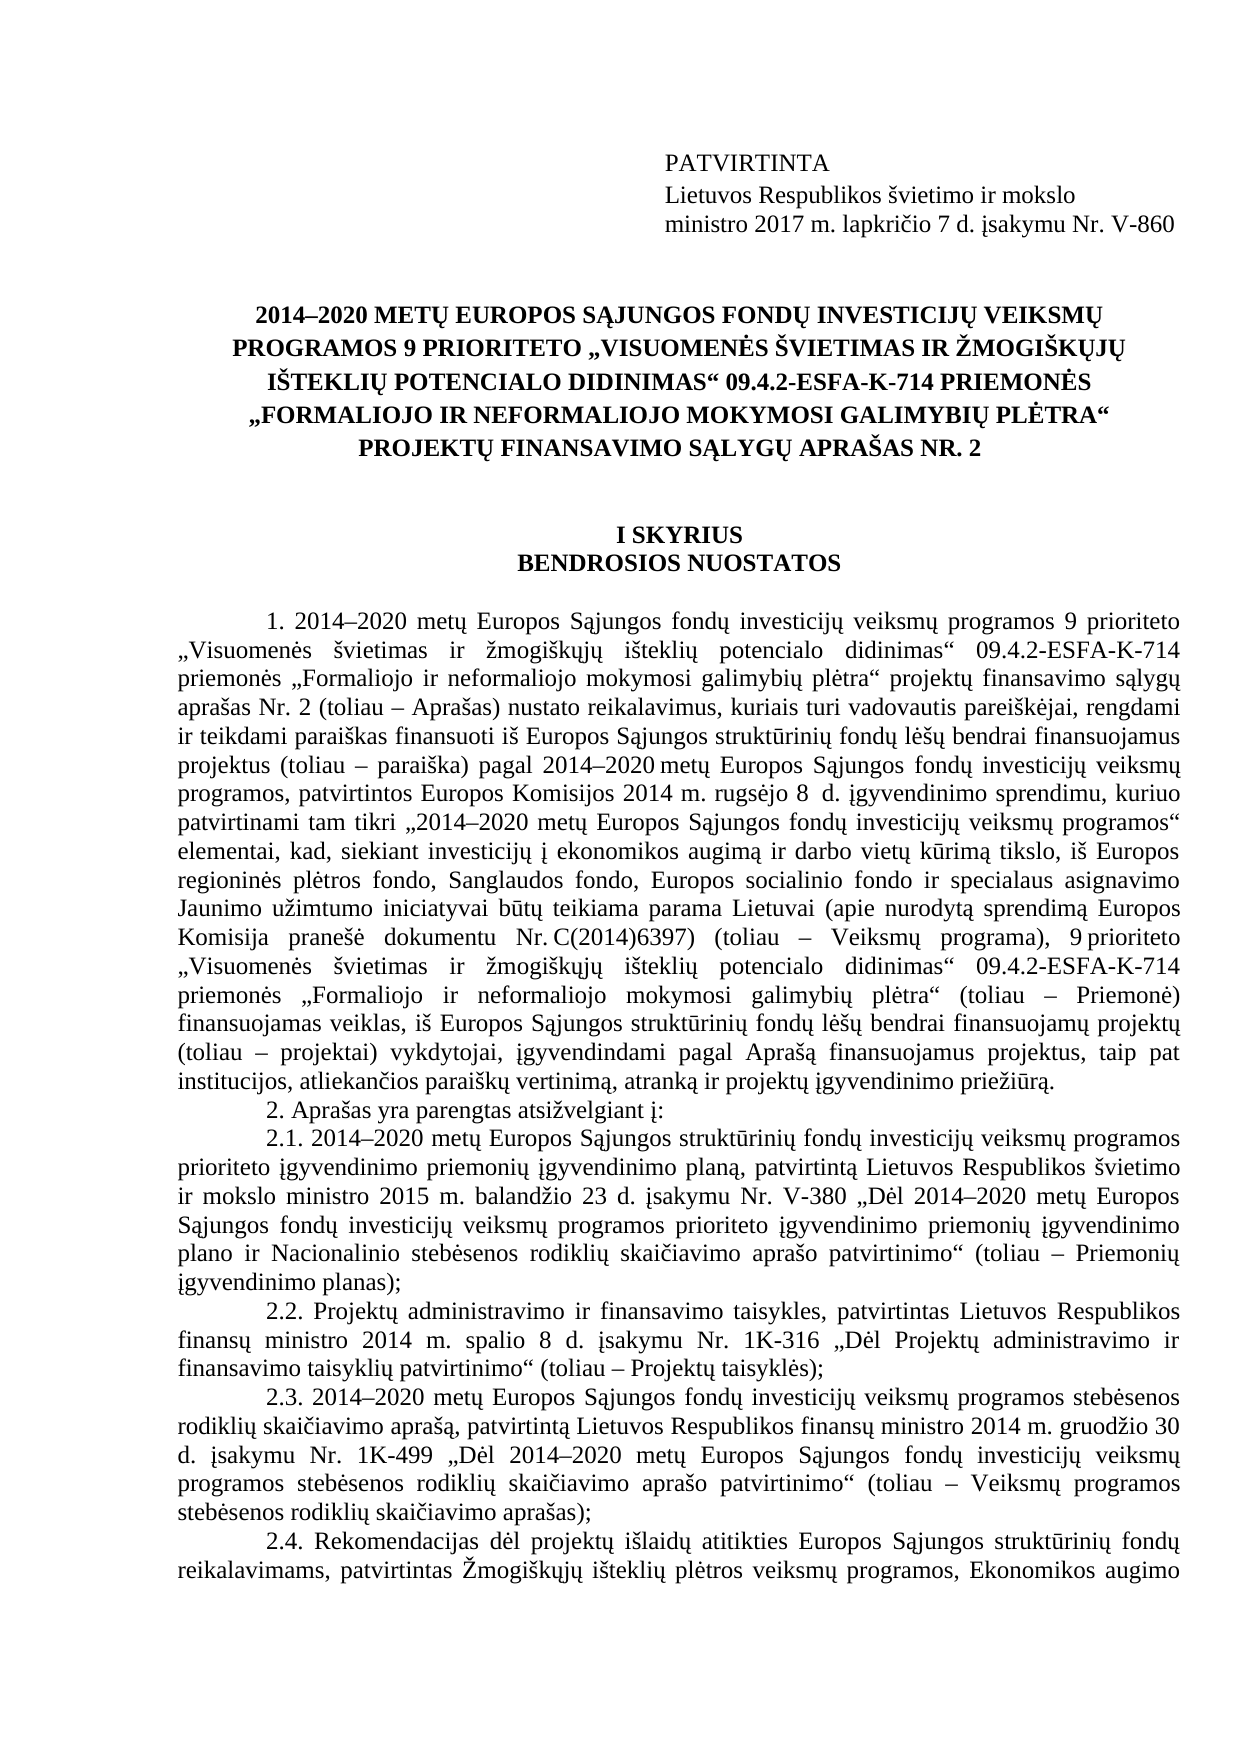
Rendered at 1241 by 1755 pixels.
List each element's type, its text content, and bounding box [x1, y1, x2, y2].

text I SKYRIUS [177, 520, 1181, 548]
text 1. 2014–2020 metų Europos Sąjungos fondų investicijų veiksmų programos 9 prioriteto „Visuomenės švietimas ir žmogiškųjų išteklių potencialo didinimas“ 09.4.2-ESFA-K-714 priemonės „Formaliojo ir neformaliojo mokymosi galimybių plėtra“ projektų finansavimo sąlygų aprašas Nr. 2 (toliau – Aprašas) nustato reikalavimus, kuriais turi vadovautis pareiškėjai, rengdami ir teikdami paraiškas finansuoti iš Europos Sąjungos struktūrinių fondų lėšų bendrai finansuojamus projektus (toliau – paraiška) pagal 2014–2020 metų Europos Sąjungos fondų investicijų veiksmų programos, patvirtintos Europos Komisijos 2014 m. rugsėjo 8 d. įgyvendinimo sprendimu, kuriuo patvirtinami tam tikri „2014–2020 metų Europos Sąjungos fondų investicijų veiksmų programos“ elementai, kad, siekiant investicijų į ekonomikos augimą ir darbo vietų kūrimą tikslo, iš Europos regioninės plėtros fondo, Sanglaudos fondo, Europos socialinio fondo ir specialaus asignavimo Jaunimo užimtumo iniciatyvai būtų teikiama parama Lietuvai (apie nurodytą sprendimą Europos Komisija pranešė dokumentu Nr. C(2014)6397) (toliau – Veiksmų programa), 9 prioriteto „Visuomenės švietimas ir žmogiškųjų išteklių potencialo didinimas“ 09.4.2-ESFA-K-714 priemonės „Formaliojo ir neformaliojo mokymosi galimybių plėtra“ (toliau – Priemonė) finansuojamas veiklas, iš Europos Sąjungos struktūrinių fondų lėšų bendrai finansuojamų projektų (toliau – projektai) vykdytojai, įgyvendindami pagal Aprašą finansuojamus projektus, taip pat institucijos, atliekančios paraiškų vertinimą, atranką ir projektų įgyvendinimo priežiūrą. [177, 606, 1181, 1095]
text 2.4. Rekomendacijas dėl projektų išlaidų atitikties Europos Sąjungos struktūrinių fondų reikalavimams, patvirtintas Žmogiškųjų išteklių plėtros veiksmų programos, Ekonomikos augimo [177, 1526, 1181, 1583]
text 2.2. Projektų administravimo ir finansavimo taisykles, patvirtintas Lietuvos Respublikos finansų ministro 2014 m. spalio 8 d. įsakymu Nr. 1K-316 „Dėl Projektų administravimo ir finansavimo taisyklių patvirtinimo“ (toliau – Projektų taisyklės); [177, 1296, 1181, 1382]
text ministro 2017 m. lapkričio 7 d. įsakymu Nr. V-860 [664, 209, 1181, 238]
text 2. Aprašas yra parengtas atsižvelgiant į: [177, 1095, 1181, 1123]
text BENDROSIOS NUOSTATOS [177, 548, 1181, 577]
text PATVIRTINTA [664, 148, 1181, 176]
text 2.3. 2014–2020 metų Europos Sąjungos fondų investicijų veiksmų programos stebėsenos rodiklių skaičiavimo aprašą, patvirtintą Lietuvos Respublikos finansų ministro 2014 m. gruodžio 30 d. įsakymu Nr. 1K-499 „Dėl 2014–2020 metų Europos Sąjungos fondų investicijų veiksmų programos stebėsenos rodiklių skaičiavimo aprašo patvirtinimo“ (toliau – Veiksmų programos stebėsenos rodiklių skaičiavimo aprašas); [177, 1382, 1181, 1526]
text 2014–2020 METŲ EUROPOS SĄJUNGOS FONDŲ INVESTICIJŲ VEIKSMŲ PROGRAMOS 9 PRIORITETO „VISUOMENĖS ŠVIETIMAS IR ŽMOGIŠKŲJŲ IŠTEKLIŲ POTENCIALO DIDINIMAS“ 09.4.2-ESFA-K-714 PRIEMONĖS „FORMALIOJO IR NEFORMALIOJO MOKYMOSI GALIMYBIŲ PLĖTRA“ PROJEKTŲ FINANSAVIMO SĄLYGŲ APRAŠAS NR. 2 [177, 296, 1181, 462]
text 2.1. 2014–2020 metų Europos Sąjungos struktūrinių fondų investicijų veiksmų programos prioriteto įgyvendinimo priemonių įgyvendinimo planą, patvirtintą Lietuvos Respublikos švietimo ir mokslo ministro 2015 m. balandžio 23 d. įsakymu Nr. V-380 „Dėl 2014–2020 metų Europos Sąjungos fondų investicijų veiksmų programos prioriteto įgyvendinimo priemonių įgyvendinimo plano ir Nacionalinio stebėsenos rodiklių skaičiavimo aprašo patvirtinimo“ (toliau – Priemonių įgyvendinimo planas); [177, 1123, 1181, 1296]
text Lietuvos Respublikos švietimo ir mokslo [664, 181, 1181, 209]
